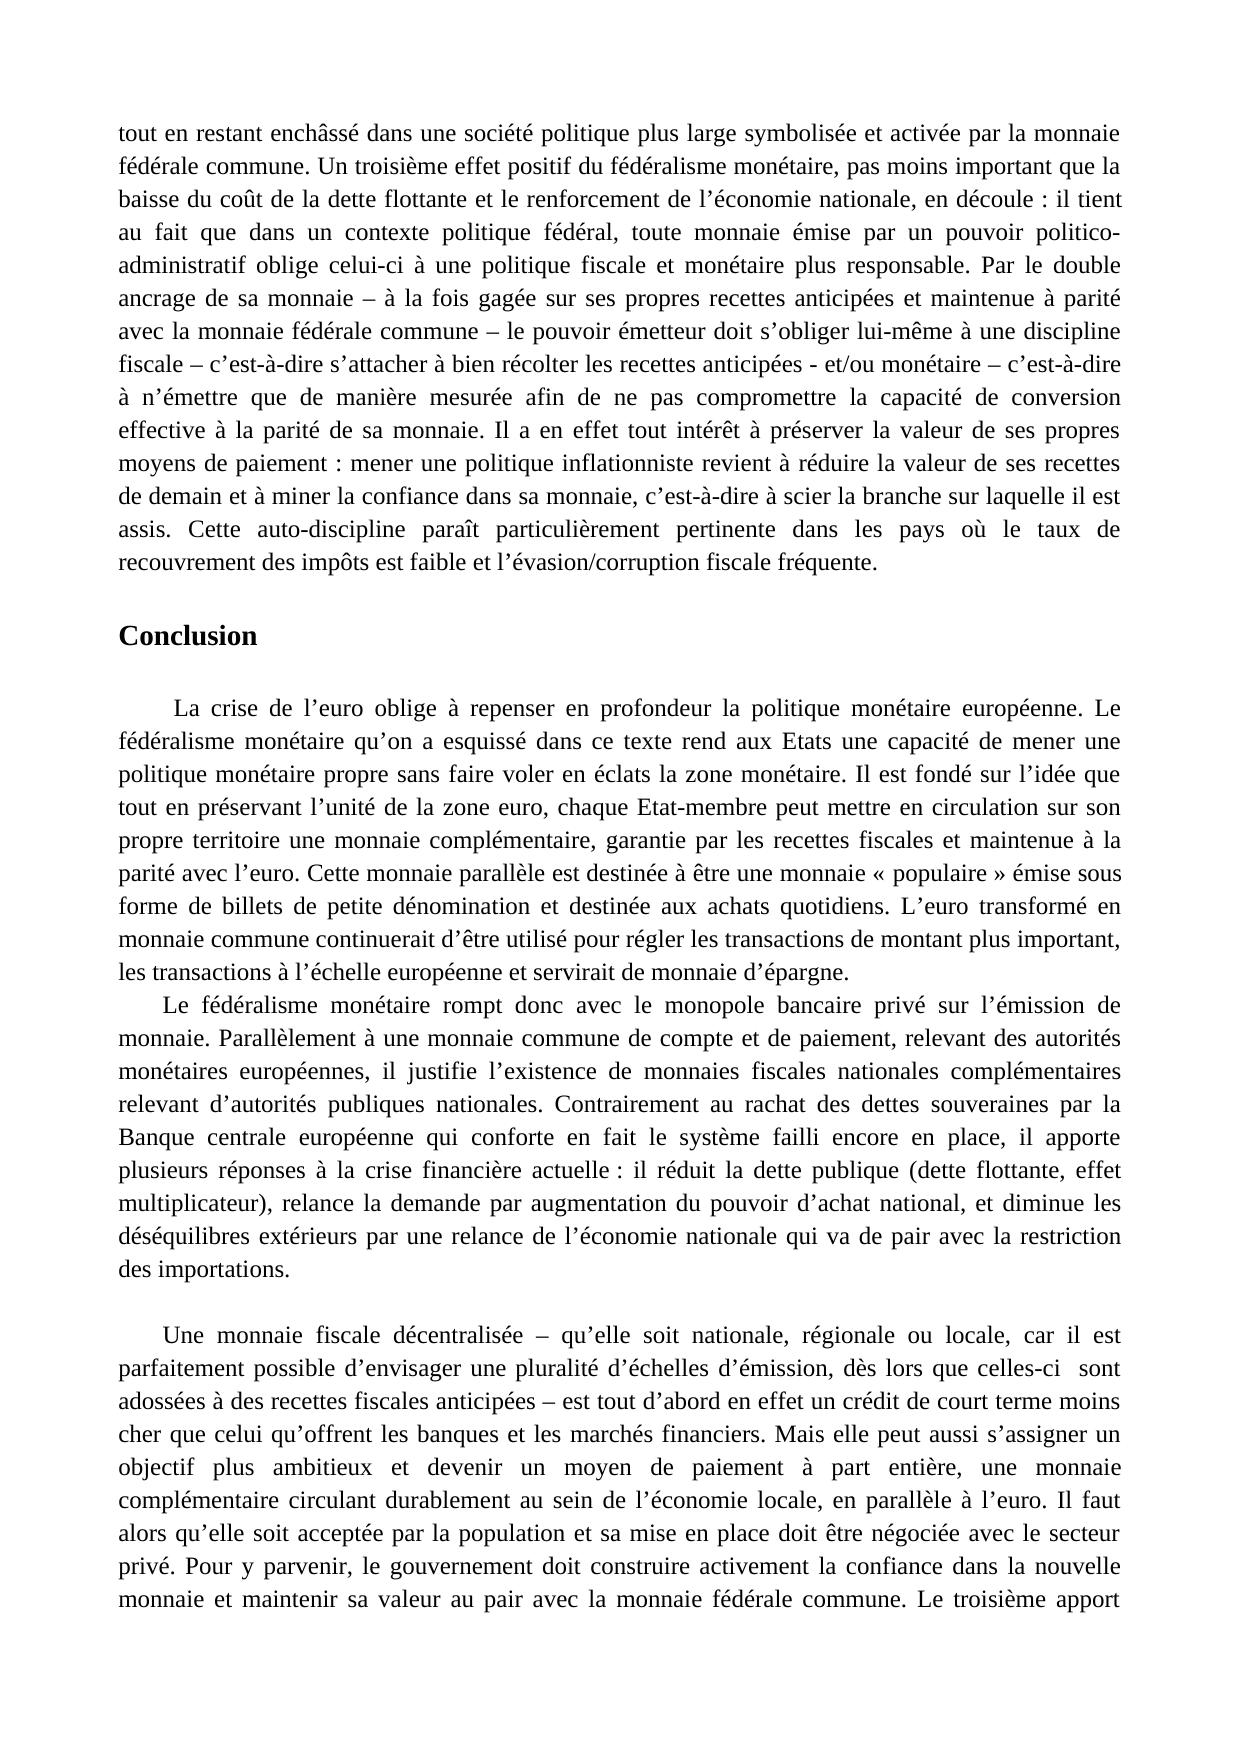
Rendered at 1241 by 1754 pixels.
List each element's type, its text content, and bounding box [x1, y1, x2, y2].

text La crise de l’euro oblige à repenser en profondeur la politique monétaire européenne. Le fédéralisme monétaire qu’on a esquissé dans ce texte rend aux Etats une capacité de mener une politique monétaire propre sans faire voler en éclats la zone monétaire. Il est fondé sur l’idée que tout en préservant l’unité de la zone euro, chaque Etat-membre peut mettre en circulation sur son propre territoire une monnaie complémentaire, garantie par les recettes fiscales et maintenue à la parité avec l’euro. Cette monnaie parallèle est destinée à être une monnaie « populaire » émise sous forme de billets de petite dénomination et destinée aux achats quotidiens. L’euro transformé en monnaie commune continuerait d’être utilisé pour régler les transactions de montant plus important, les transactions à l’échelle européenne et servirait de monnaie d’épargne. [118, 627, 1122, 920]
text Le fédéralisme monétaire rompt donc avec le monopole bancaire privé sur l’émission de monnaie. Parallèlement à une monnaie commune de compte et de paiement, relevant des autorités monétaires européennes, il justifie l’existence de monnaies fiscales nationales complémentaires relevant d’autorités publiques nationales. Contrairement au rachat des dettes souveraines par la Banque centrale européenne qui conforte en fait le système failli encore en place, il apporte plusieurs réponses à la crise financière actuelle : il réduit la dette publique (dette flottante, effet multiplicateur), relance la demande par augmentation du pouvoir d’achat national, et diminue les déséquilibres extérieurs par une relance de l’économie nationale qui va de pair avec la restriction des importations. [118, 924, 1122, 1217]
subtitle Conclusion [118, 552, 1122, 585]
text Une monnaie fiscale décentralisée – qu’elle soit nationale, régionale ou locale, car il est parfaitement possible d’envisager une pluralité d’échelles d’émission, dès lors que celles-ci sont adossées à des recettes fiscales anticipées – est tout d’abord en effet un crédit de court terme moins cher que celui qu’offrent les banques et les marchés financiers. Mais elle peut aussi s’assigner un objectif plus ambitieux et devenir un moyen de paiement à part entière, une monnaie complémentaire circulant durablement au sein de l’économie locale, en parallèle à l’euro. Il faut alors qu’elle soit acceptée par la population et sa mise en place doit être négociée avec le secteur privé. Pour y parvenir, le gouvernement doit construire activement la confiance dans la nouvelle monnaie et maintenir sa valeur au pair avec la monnaie fédérale commune. Le troisième apport d’une monnaie fiscale dans un contexte fédéraliste est d’obliger l’Etat à une politique fiscale et financière plus responsable. Dès lors qu’il existe une monnaie supérieure fédérale, tout Etat émetteur de ses propres moyens de paiement a intérêt à en préserver la valeur : mener une politique inflationniste reviendrait à réduire la valeur de ses recettes de demain et à miner la confiance et la viabilité de sa monnaie, et donc à augmenter sa dépendance vis-à-vis des autorités et de la monnaie fédérales. [118, 1254, 1122, 1613]
text En fait, la viabilité à long terme de ce type de monnaie se confond avec la légitimité de l’Etat émetteur : l’acceptation de la nouvelle monnaie annonce que l’Etat est désormais considéré comme capable d’assumer ses compétences souveraines en matière de services publics et sociaux, tout en restant enchâssé dans une société politique plus large symbolisée et activée par la monnaie fédérale commune. Un troisième effet positif du fédéralisme monétaire, pas moins important que la baisse du coût de la dette flottante et le renforcement de l’économie nationale, en découle : il tient au fait que dans un contexte politique fédéral, toute monnaie émise par un pouvoir politico-administratif oblige celui-ci à une politique fiscale et monétaire plus responsable. Par le double ancrage de sa monnaie – à la fois gagée sur ses propres recettes anticipées et maintenue à parité avec la monnaie fédérale commune – le pouvoir émetteur doit s’obliger lui-même à une discipline fiscale – c’est-à-dire s’attacher à bien récolter les recettes anticipées - et/ou monétaire – c’est-à-dire à n’émettre que de manière mesurée afin de ne pas compromettre la capacité de conversion effective à la parité de sa monnaie. Il a en effet tout intérêt à préserver la valeur de ses propres moyens de paiement : mener une politique inflationniste revient à réduire la valeur de ses recettes de demain et à miner la confiance dans sa monnaie, c’est-à-dire à scier la branche sur laquelle il est assis. Cette auto-discipline paraît particulièrement pertinente dans les pays où le taux de recouvrement des impôts est faible et l’évasion/corruption fiscale fréquente. [118, 118, 1122, 510]
